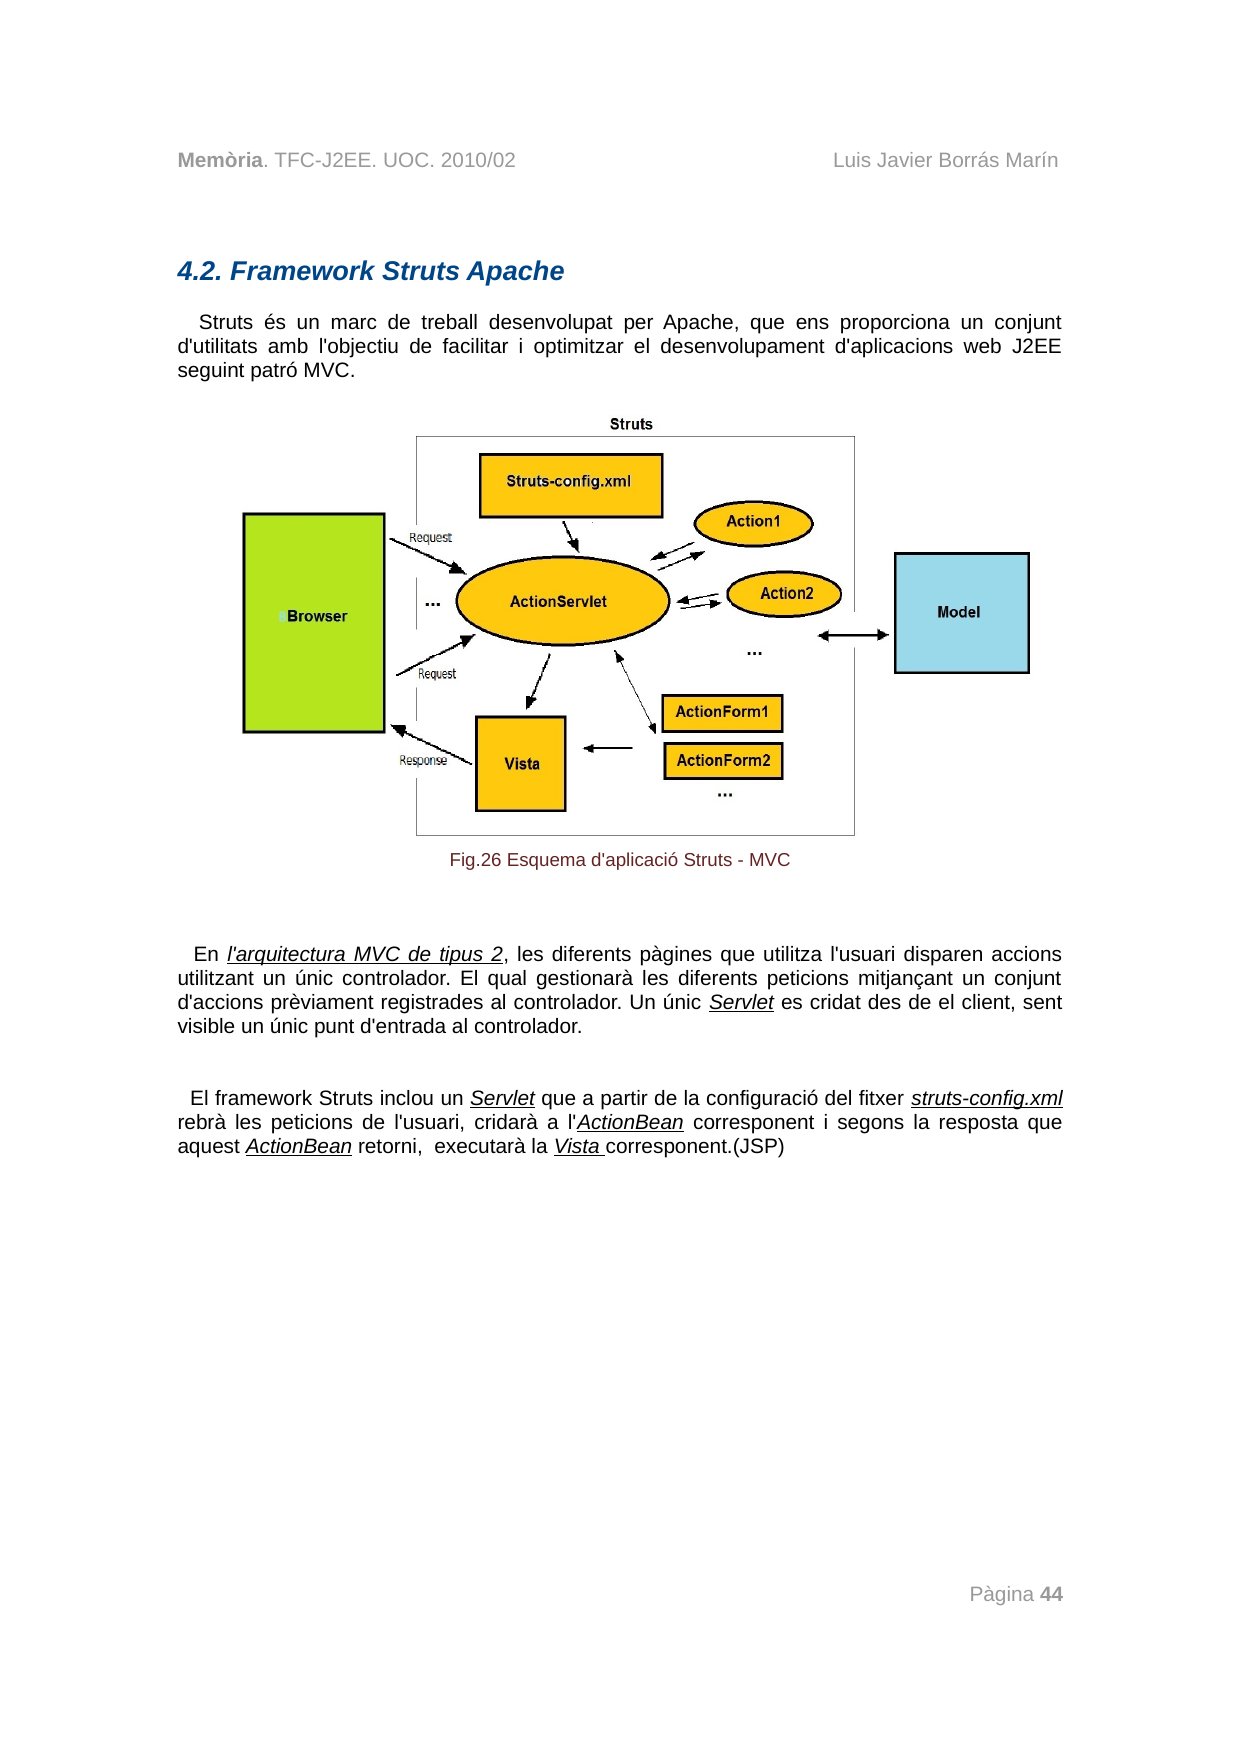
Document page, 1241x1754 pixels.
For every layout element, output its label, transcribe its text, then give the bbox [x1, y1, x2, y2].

picture [187, 405, 1053, 849]
text El framework Struts inclou un Servlet que a partir de la configuració del fitxer struts-config.xml rebrà les peticions de l'usuari, cridarà a l'ActionBean corresponent i segons la resposta que aquest ActionBean retorni, executarà la Vista corresponent.(JSP) [177, 1086, 1063, 1158]
text 4.2. Framework Struts Apache [177, 254, 1063, 286]
text Struts és un marc de treball desenvolupat per Apache, que ens proporciona un conjunt d'utilitats amb l'objectiu de facilitar i optimitzar el desenvolupament d'aplicacions web J2EE seguint patró MVC. [177, 310, 1063, 382]
text En l'arquitectura MVC de tipus 2, les diferents pàgines que utilitza l'usuari disparen accions utilitzant un únic controlador. El qual gestionarà les diferents peticions mitjançant un conjunt d'accions prèviament registrades al controlador. Un únic Servlet es cridat des de el client, sent visible un únic punt d'entrada al controlador. [177, 942, 1063, 1038]
text Fig.26 Esquema d'aplicació Struts - MVC [177, 406, 1063, 870]
